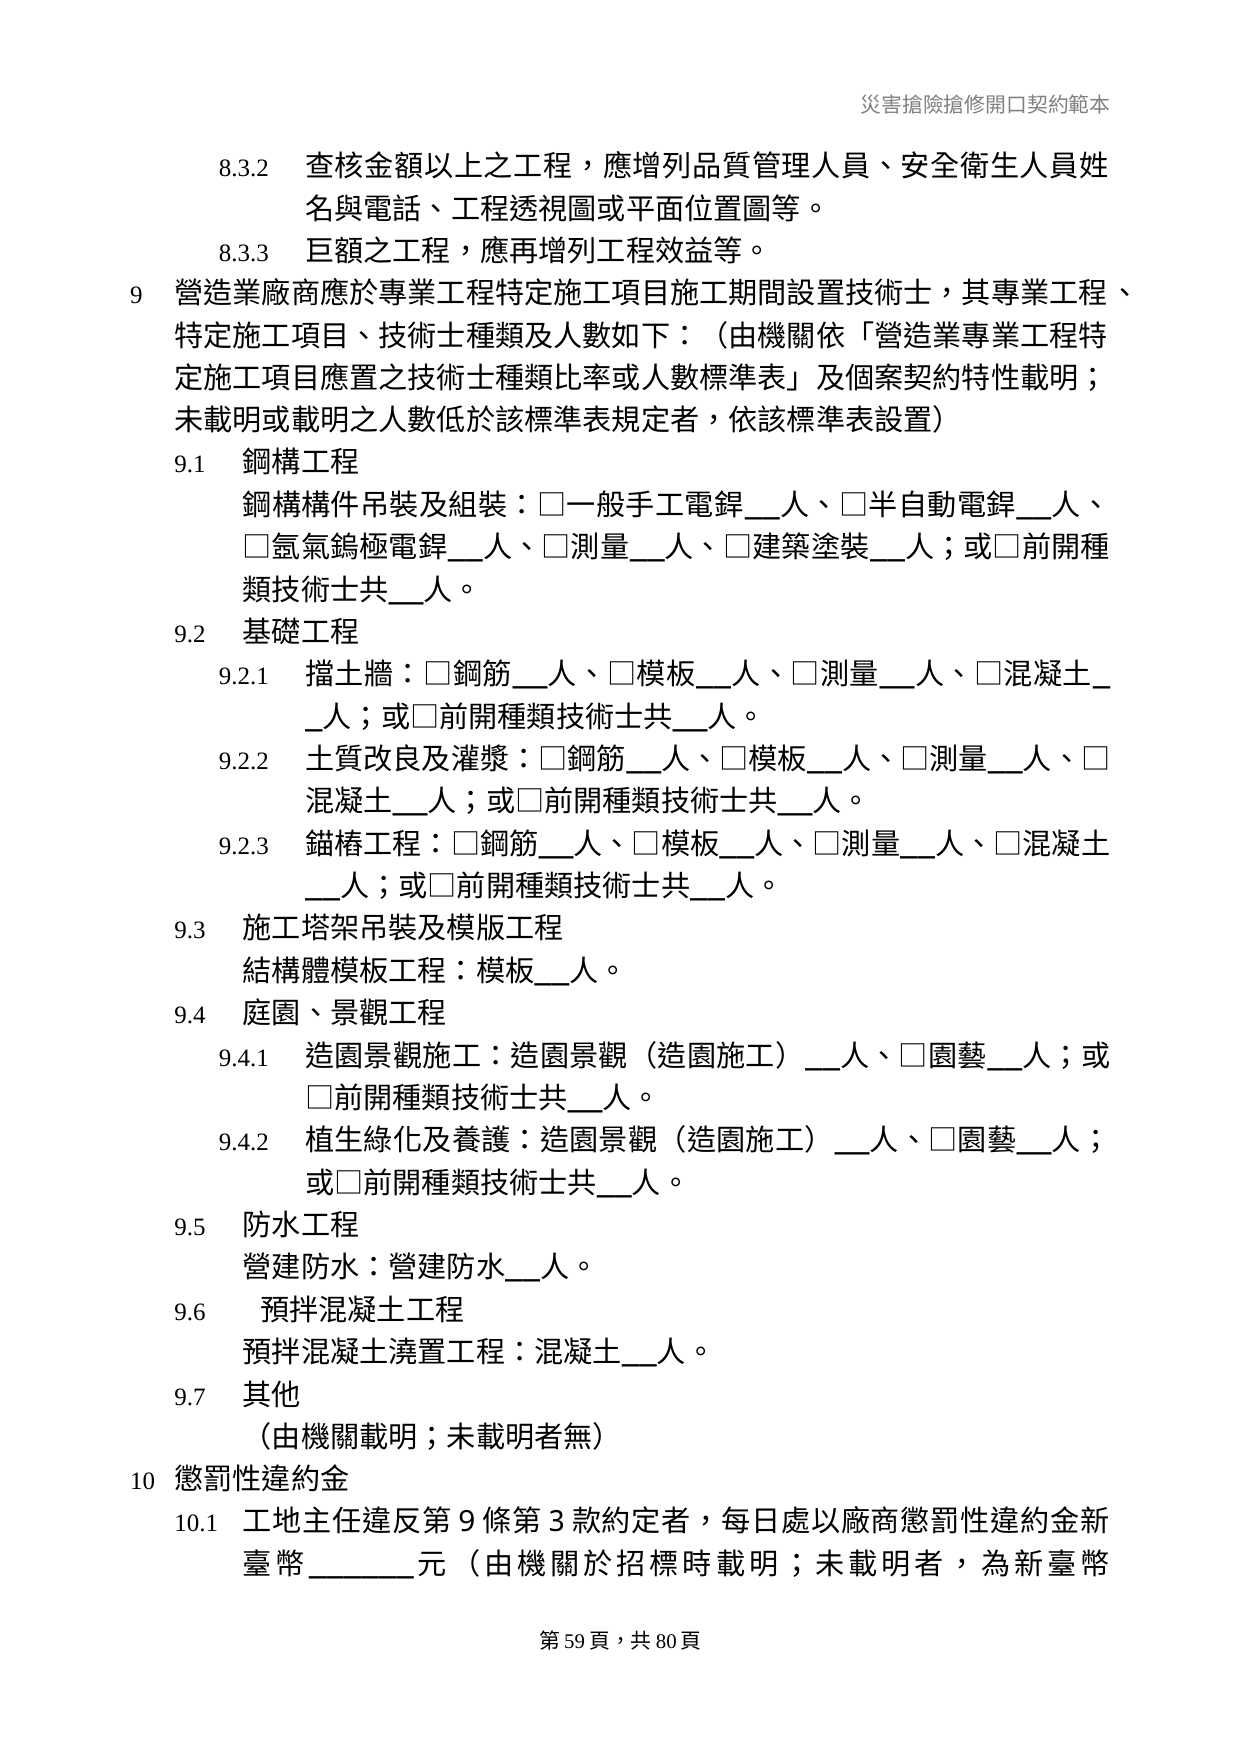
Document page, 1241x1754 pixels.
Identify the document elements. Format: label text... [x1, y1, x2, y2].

list 巨額之工程，應再增列工程效益等。 [218, 227, 1110, 270]
list 鋼構工程 [174, 439, 1110, 481]
text （由機關載明；未載明者無） [242, 1413, 1110, 1456]
list 擋土牆：□鋼筋__人、□模板__人、□測量__人、□混凝土__人；或□前開種類技術士共__人。 [218, 651, 1110, 736]
list 防水工程 [174, 1202, 1110, 1244]
list 查核金額以上之工程，應增列品質管理人員、安全衛生人員姓名與電話、工程透視圖或平面位置圖等。 [218, 143, 1110, 227]
text 鋼構構件吊裝及組裝：□一般手工電銲__人、□半自動電銲__人、□氬氣鎢極電銲__人、□測量__人、□建築塗裝__人；或□前開種類技術士共__人。 [242, 481, 1110, 608]
list 預拌混凝土工程 [174, 1286, 1110, 1329]
list 庭園、景觀工程 [174, 990, 1110, 1032]
list 懲罰性違約金 [130, 1456, 1110, 1498]
list 基礎工程 [174, 608, 1110, 651]
list 造園景觀施工：造園景觀（造園施工）__人、□園藝__人；或□前開種類技術士共__人。 [218, 1032, 1110, 1117]
list 植生綠化及養護：造園景觀（造園施工）__人、□園藝__人；或□前開種類技術士共__人。 [218, 1117, 1110, 1202]
list 土質改良及灌漿：□鋼筋__人、□模板__人、□測量__人、□混凝土__人；或□前開種類技術士共__人。 [218, 736, 1110, 820]
text 預拌混凝土澆置工程：混凝土__人。 [242, 1329, 1110, 1371]
list 營造業廠商應於專業工程特定施工項目施工期間設置技術士，其專業工程、特定施工項目、技術士種類及人數如下：（由機關依「營造業專業工程特定施工項目應置之技術士種類比率或人數標準表」及個案契約特性載明；未載明或載明之人數低於該標準表規定者，依該標準表設置） [130, 270, 1110, 439]
list 施工塔架吊裝及模版工程 [174, 905, 1110, 947]
text 結構體模板工程：模板__人。 [242, 947, 1110, 990]
text 營建防水：營建防水__人。 [242, 1244, 1110, 1286]
list 工地主任違反第9條第3款約定者，每日處以廠商懲罰性違約金新臺幣______元（由機關於招標時載明；未載明者，為新臺幣 [174, 1498, 1110, 1583]
list 其他 [174, 1371, 1110, 1413]
list 錨樁工程：□鋼筋__人、□模板__人、□測量__人、□混凝土__人；或□前開種類技術士共__人。 [218, 820, 1110, 905]
